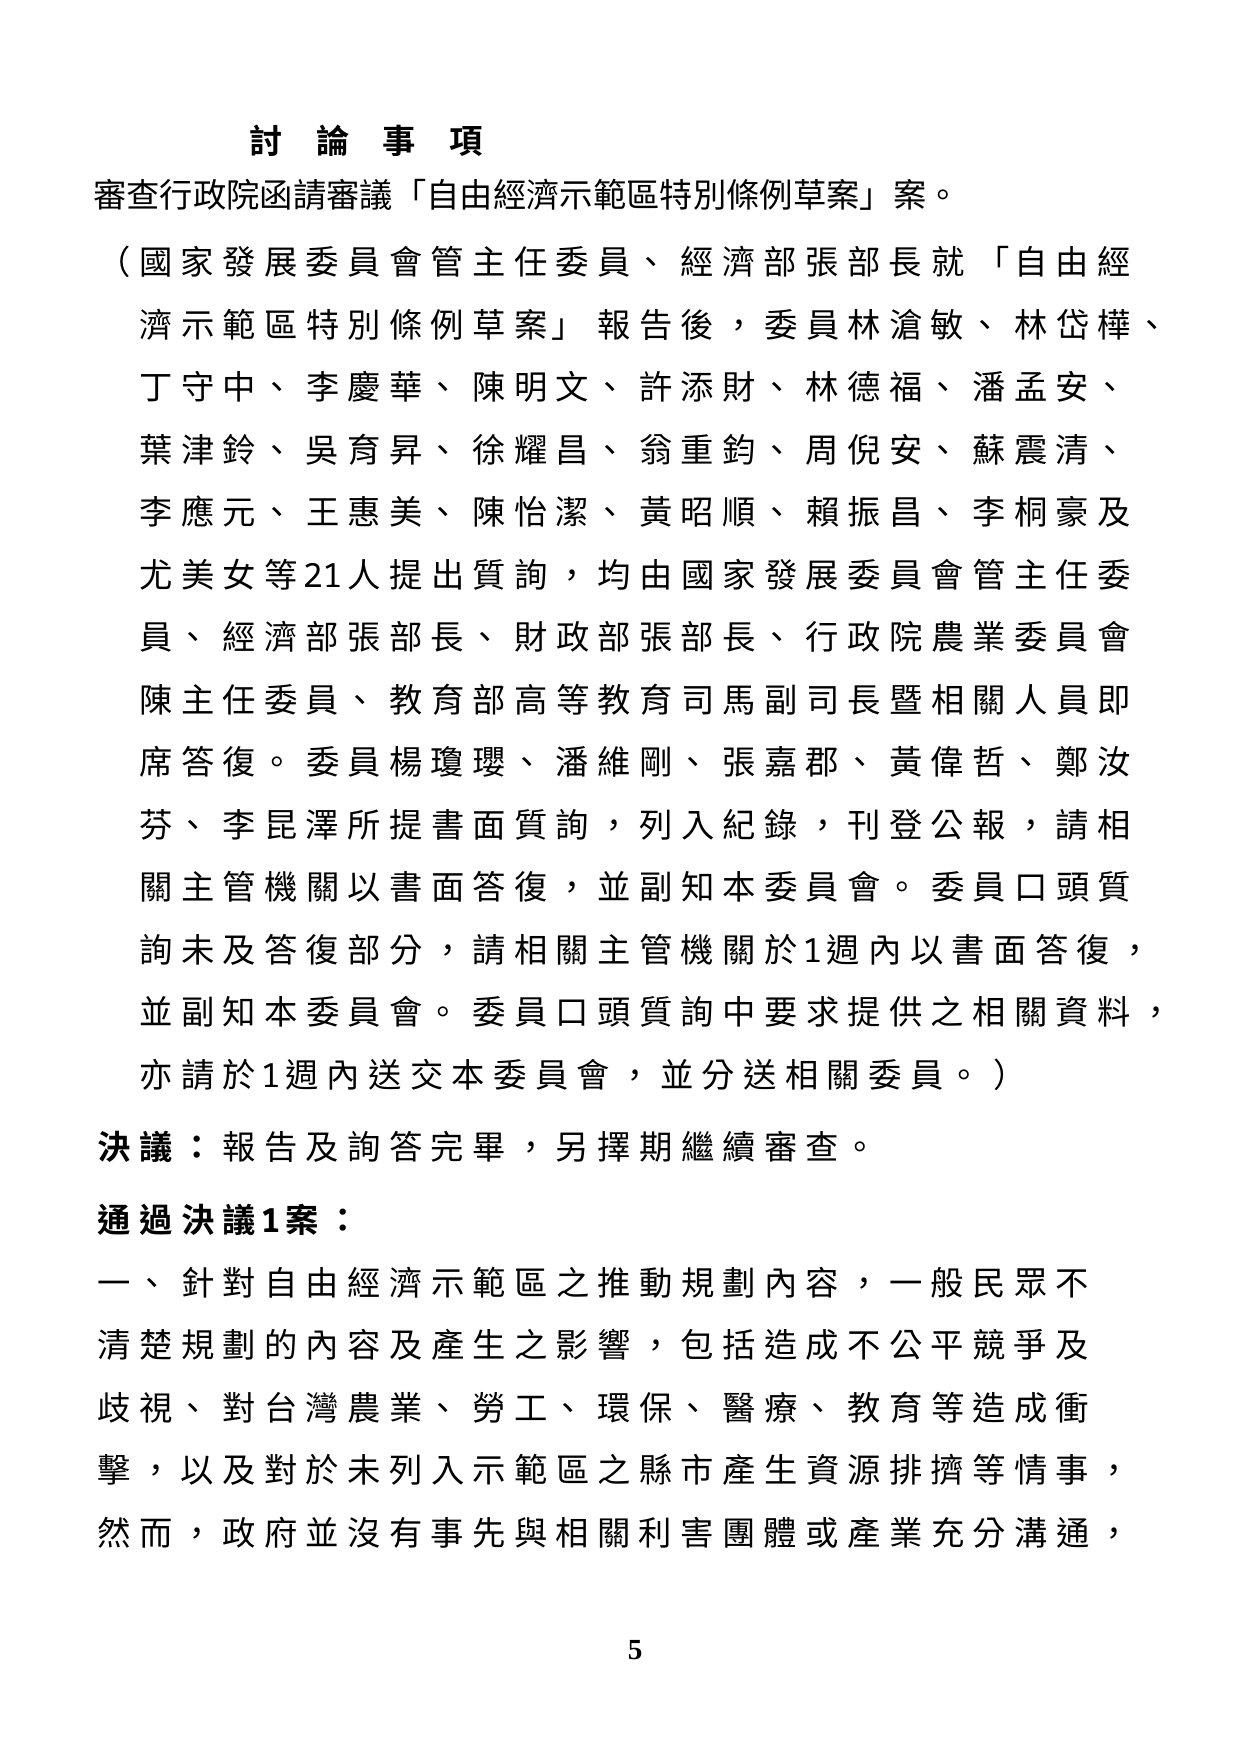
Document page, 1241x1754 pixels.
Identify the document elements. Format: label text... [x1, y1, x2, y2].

text 審查行政院函請審議「自由經濟示範區特別條例草案」案。 [93, 164, 1148, 218]
text 一、針對自由經濟示範區之推動規劃內容，一般民眾不清楚規劃的內容及產生之影響，包括造成不公平競爭及歧視、對台灣農業、勞工、環保、醫療、教育等造成衝擊，以及對於未列入示範區之縣市產生資源排擠等情事，然而，政府並沒有事先與相關利害團體或產業充分溝通， [93, 1239, 1133, 1551]
text 通過決議1案： [93, 1176, 1148, 1239]
text （國家發展委員會管主任委員、經濟部張部長就「自由經濟示範區特別條例草案」報告後，委員林滄敏、林岱樺、丁守中、李慶華、陳明文、許添財、林德福、潘孟安、葉津鈴、吳育昇、徐耀昌、翁重鈞、周倪安、蘇震清、李應元、王惠美、陳怡潔、黃昭順、賴振昌、李桐豪及尤美女等21人提出質詢，均由國家發展委員會管主任委員、經濟部張部長、財政部張部長、行政院農業委員會陳主任委員、教育部高等教育司馬副司長暨相關人員即席答復。委員楊瓊瓔、潘維剛、張嘉郡、黃偉哲、鄭汝芬、李昆澤所提書面質詢，列入紀錄，刊登公報，請相關主管機關以書面答復，並副知本委員會。委員口頭質詢未及答復部分，請相關主管機關於1週內以書面答復，並副知本委員會。委員口頭質詢中要求提供之相關資料，亦請於1週內送交本委員會，並分送相關委員。） [93, 218, 1148, 1093]
text 決議：報告及詢答完畢，另擇期繼續審查。 [93, 1104, 1148, 1166]
text 討 論 事 項 [93, 110, 1177, 164]
